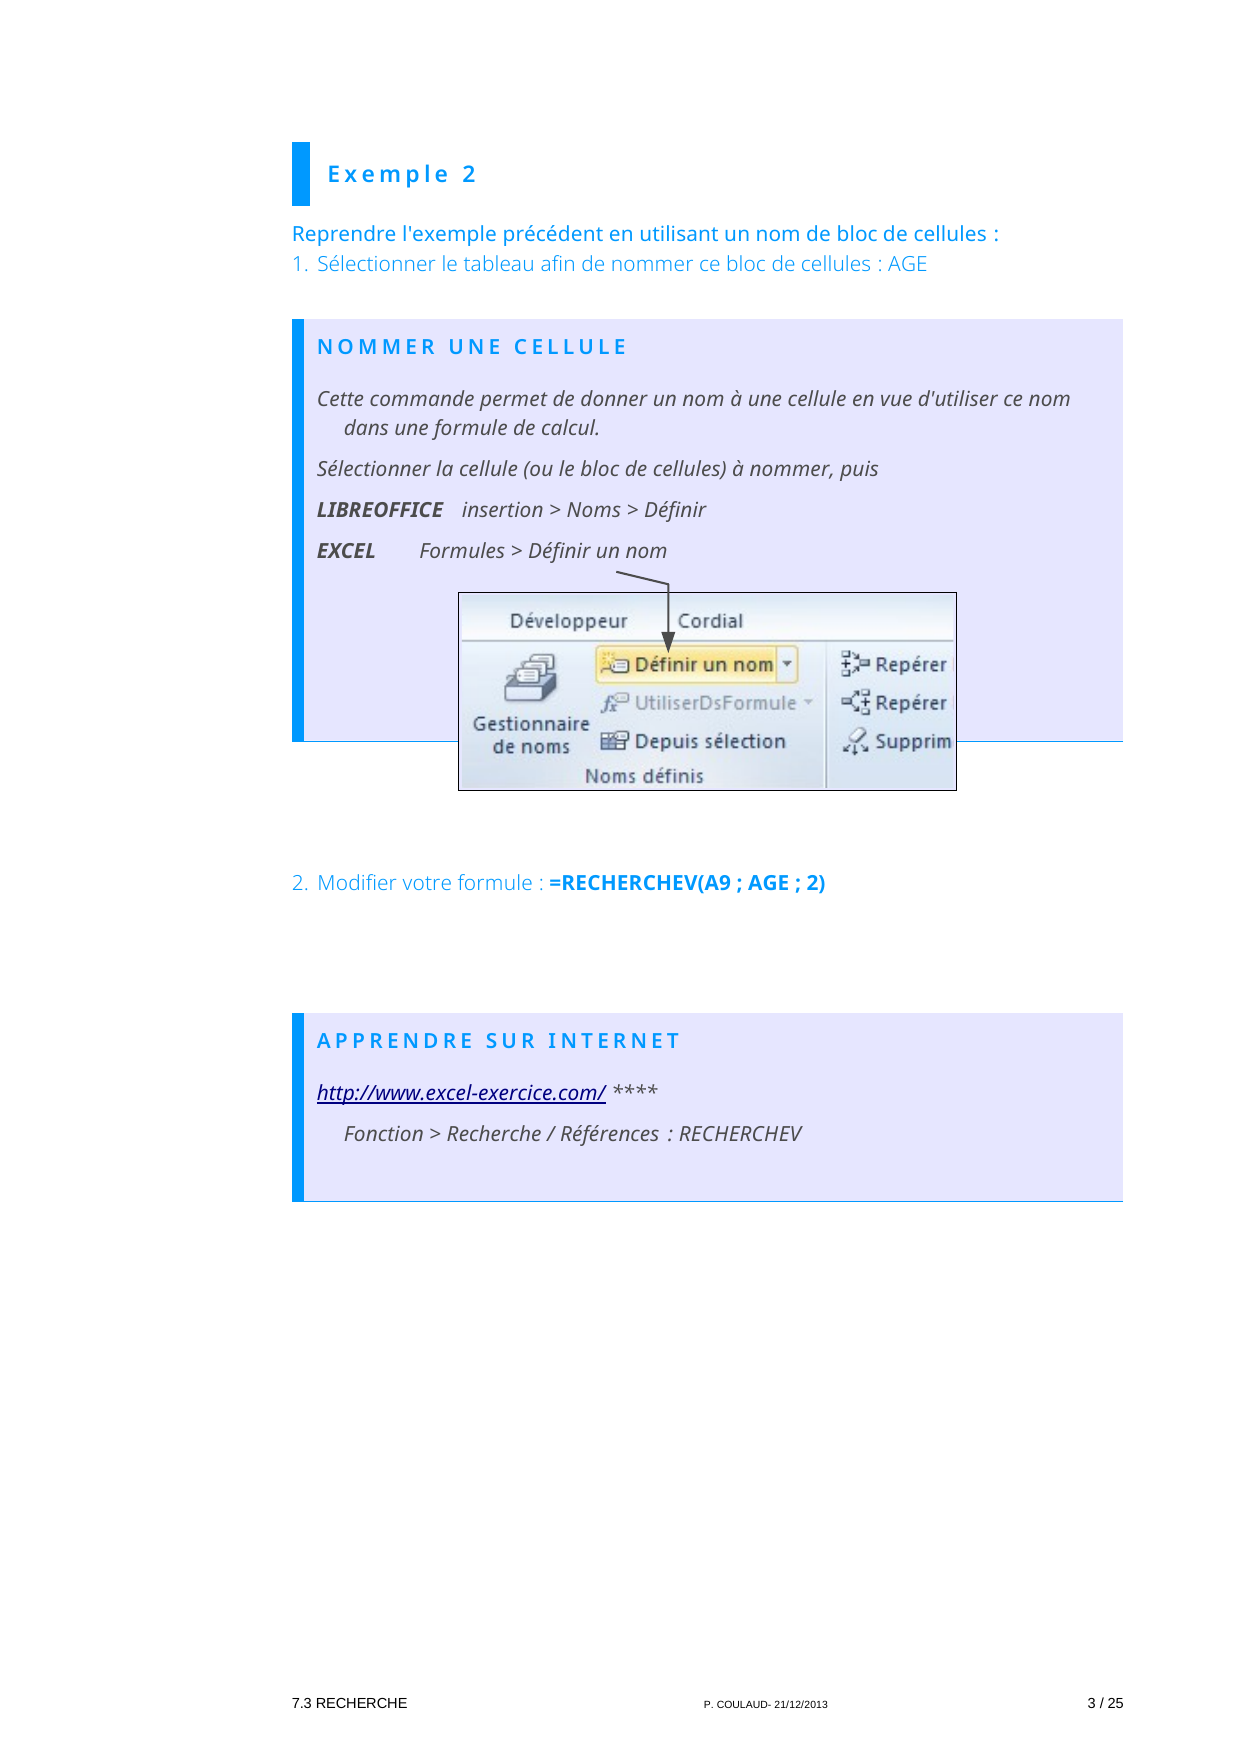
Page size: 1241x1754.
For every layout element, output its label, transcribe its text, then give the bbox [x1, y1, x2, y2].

picture [461, 595, 954, 788]
text Cette commande permet de donner un nom à une cellule en vue d'utiliser ce nom dans une formule de calcul. [304, 372, 1123, 441]
text Fonction > Recherche / Références : RECHERCHEV [304, 1107, 1123, 1148]
list Sélectionner le tableau afin de nommer ce bloc de cellules : AGE [292, 249, 1123, 306]
subtitle APPRENDRE SUR INTERNET [304, 1014, 1123, 1065]
subtitle NOMMER UNE CELLULE [304, 320, 1123, 371]
text EXCEL Formules > Définir un nom [304, 523, 1123, 564]
text Sélectionner la cellule (ou le bloc de cellules) à nommer, puis [304, 441, 1123, 482]
text http://www.excel-exercice.com/ **** [304, 1066, 1123, 1107]
text Reprendre l'exemple précédent en utilisant un nom de bloc de cellules : [292, 218, 1123, 247]
text LIBREOFFICE insertion > Noms > Définir [304, 482, 1123, 523]
list Modifier votre formule : =RECHERCHEV(A9 ; AGE ; 2) [292, 867, 1123, 896]
subtitle Exemple 2 [310, 142, 1123, 206]
